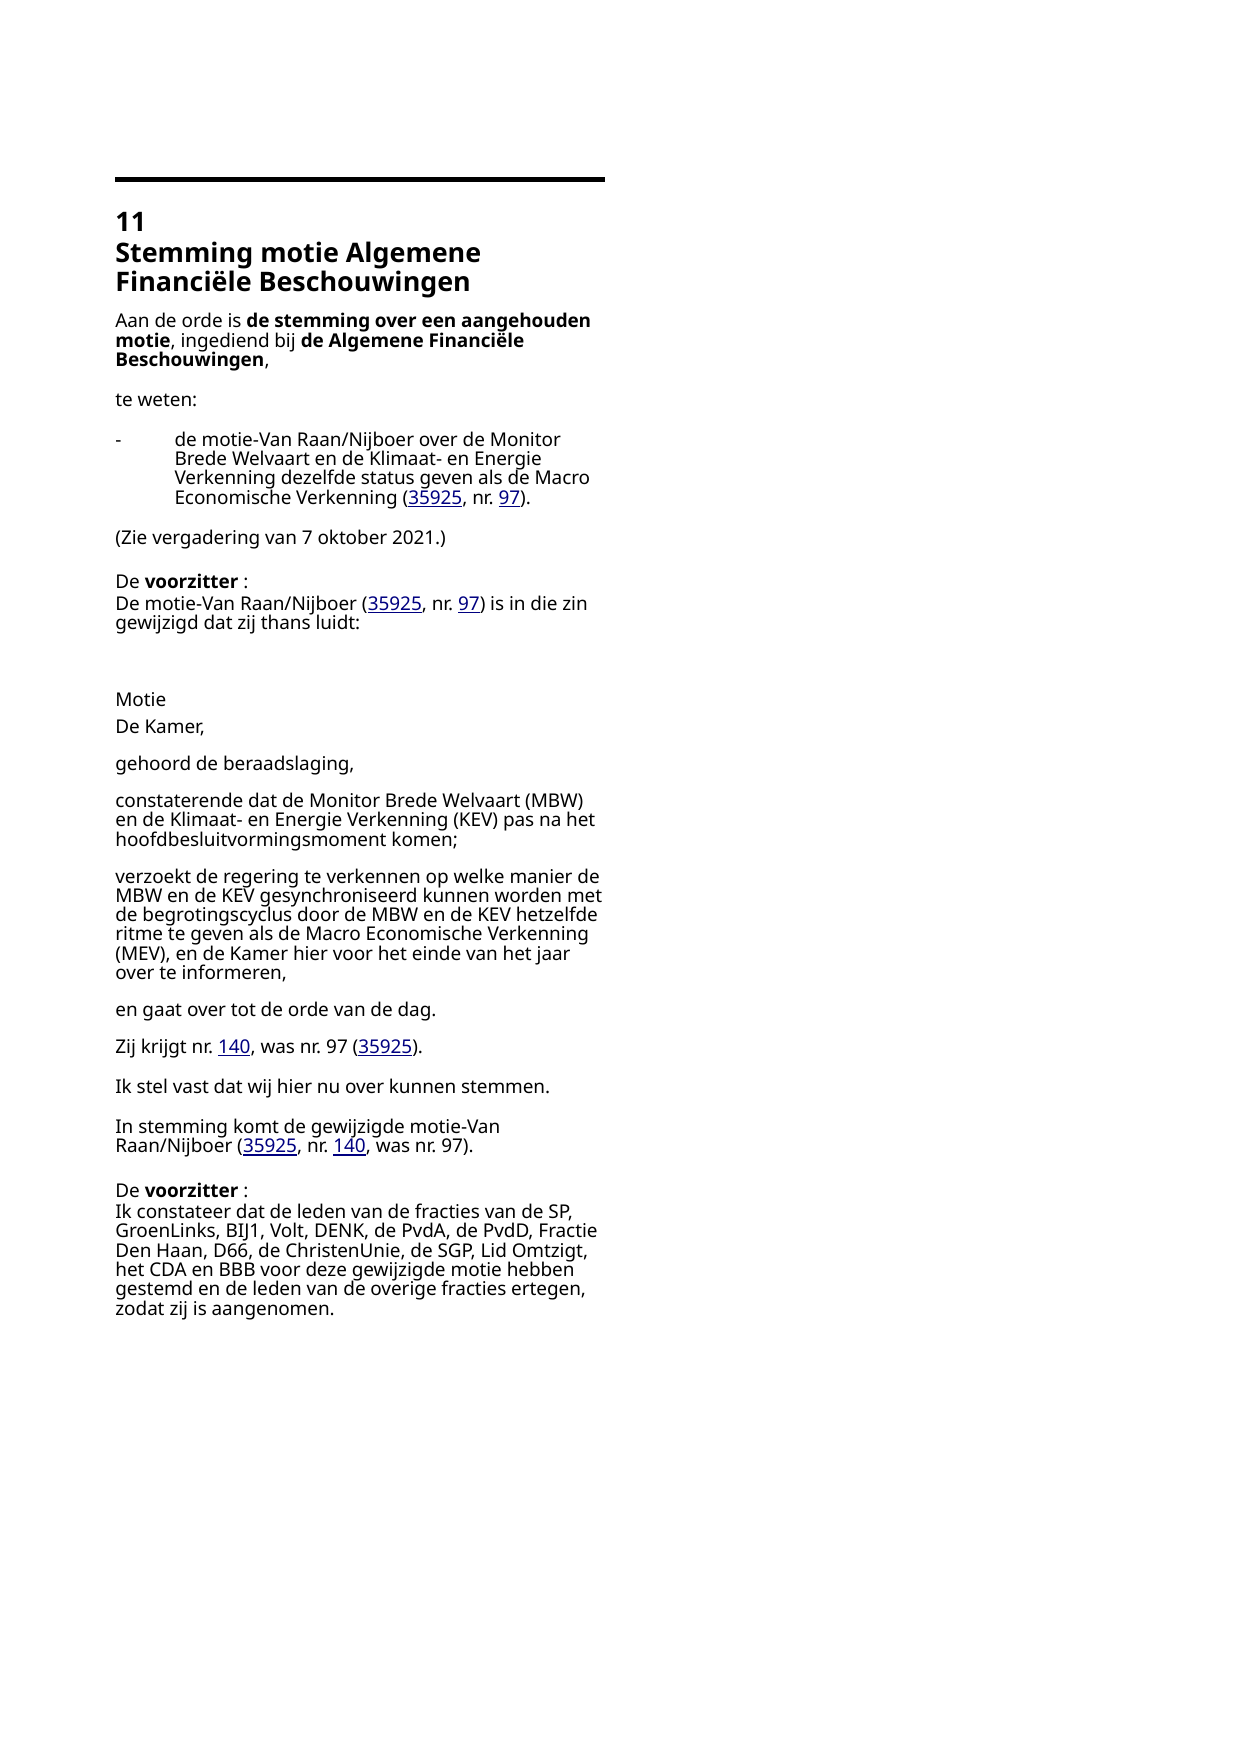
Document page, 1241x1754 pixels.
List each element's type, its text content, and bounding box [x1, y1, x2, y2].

text Motie [115, 686, 605, 712]
text constaterende dat de Monitor Brede Welvaart (MBW) en de Klimaat- en Energie Verkenning (KEV) pas na het hoofdbesluitvormingsmoment komen; [115, 792, 605, 850]
text (Zie vergadering van 7 oktober 2021.) [115, 529, 605, 548]
text Stemming motie Algemene Financiële Beschouwingen [115, 239, 605, 312]
text De motie-Van Raan/Nijboer (35925, nr. 97) is in die zin gewijzigd dat zij thans luidt: [115, 594, 605, 633]
text Zij krijgt nr. 140, was nr. 97 (35925). [115, 1038, 605, 1057]
text en gaat over tot de orde van de dag. [115, 1001, 605, 1020]
text te weten: [115, 391, 605, 410]
text De Kamer, [115, 718, 605, 737]
text verzoekt de regering te verkennen op welke manier de MBW en de KEV gesynchroniseerd kunnen worden met de begrotingscyclus door de MBW en de KEV hetzelfde ritme te geven als de Macro Economische Verkenning (MEV), en de Kamer hier voor het einde van het jaar over te informeren, [115, 868, 605, 983]
text Ik stel vast dat wij hier nu over kunnen stemmen. [115, 1078, 605, 1097]
text gehoord de beraadslaging, [115, 755, 605, 774]
text Aan de orde is de stemming over een aangehouden motie, ingediend bij de Algemene Financiële Beschouwingen, [115, 312, 605, 370]
list de motie-Van Raan/Nijboer over de Monitor Brede Welvaart en de Klimaat- en Energie Verkenning dezelfde status geven als de Macro Economische Verkenning (35925, nr. 97). [115, 431, 605, 508]
text De voorzitter : [115, 569, 605, 594]
text 11 [115, 203, 605, 239]
text De voorzitter : [115, 1177, 605, 1203]
text In stemming komt de gewijzigde motie-Van Raan/Nijboer (35925, nr. 140, was nr. 97). [115, 1118, 605, 1157]
text Ik constateer dat de leden van de fracties van de SP, GroenLinks, BIJ1, Volt, DENK, de PvdA, de PvdD, Fractie Den Haan, D66, de ChristenUnie, de SGP, Lid Omtzigt, het CDA en BBB voor deze gewijzigde motie hebben gestemd en de leden van de overige fracties ertegen, zodat zij is aangenomen. [115, 1203, 605, 1319]
